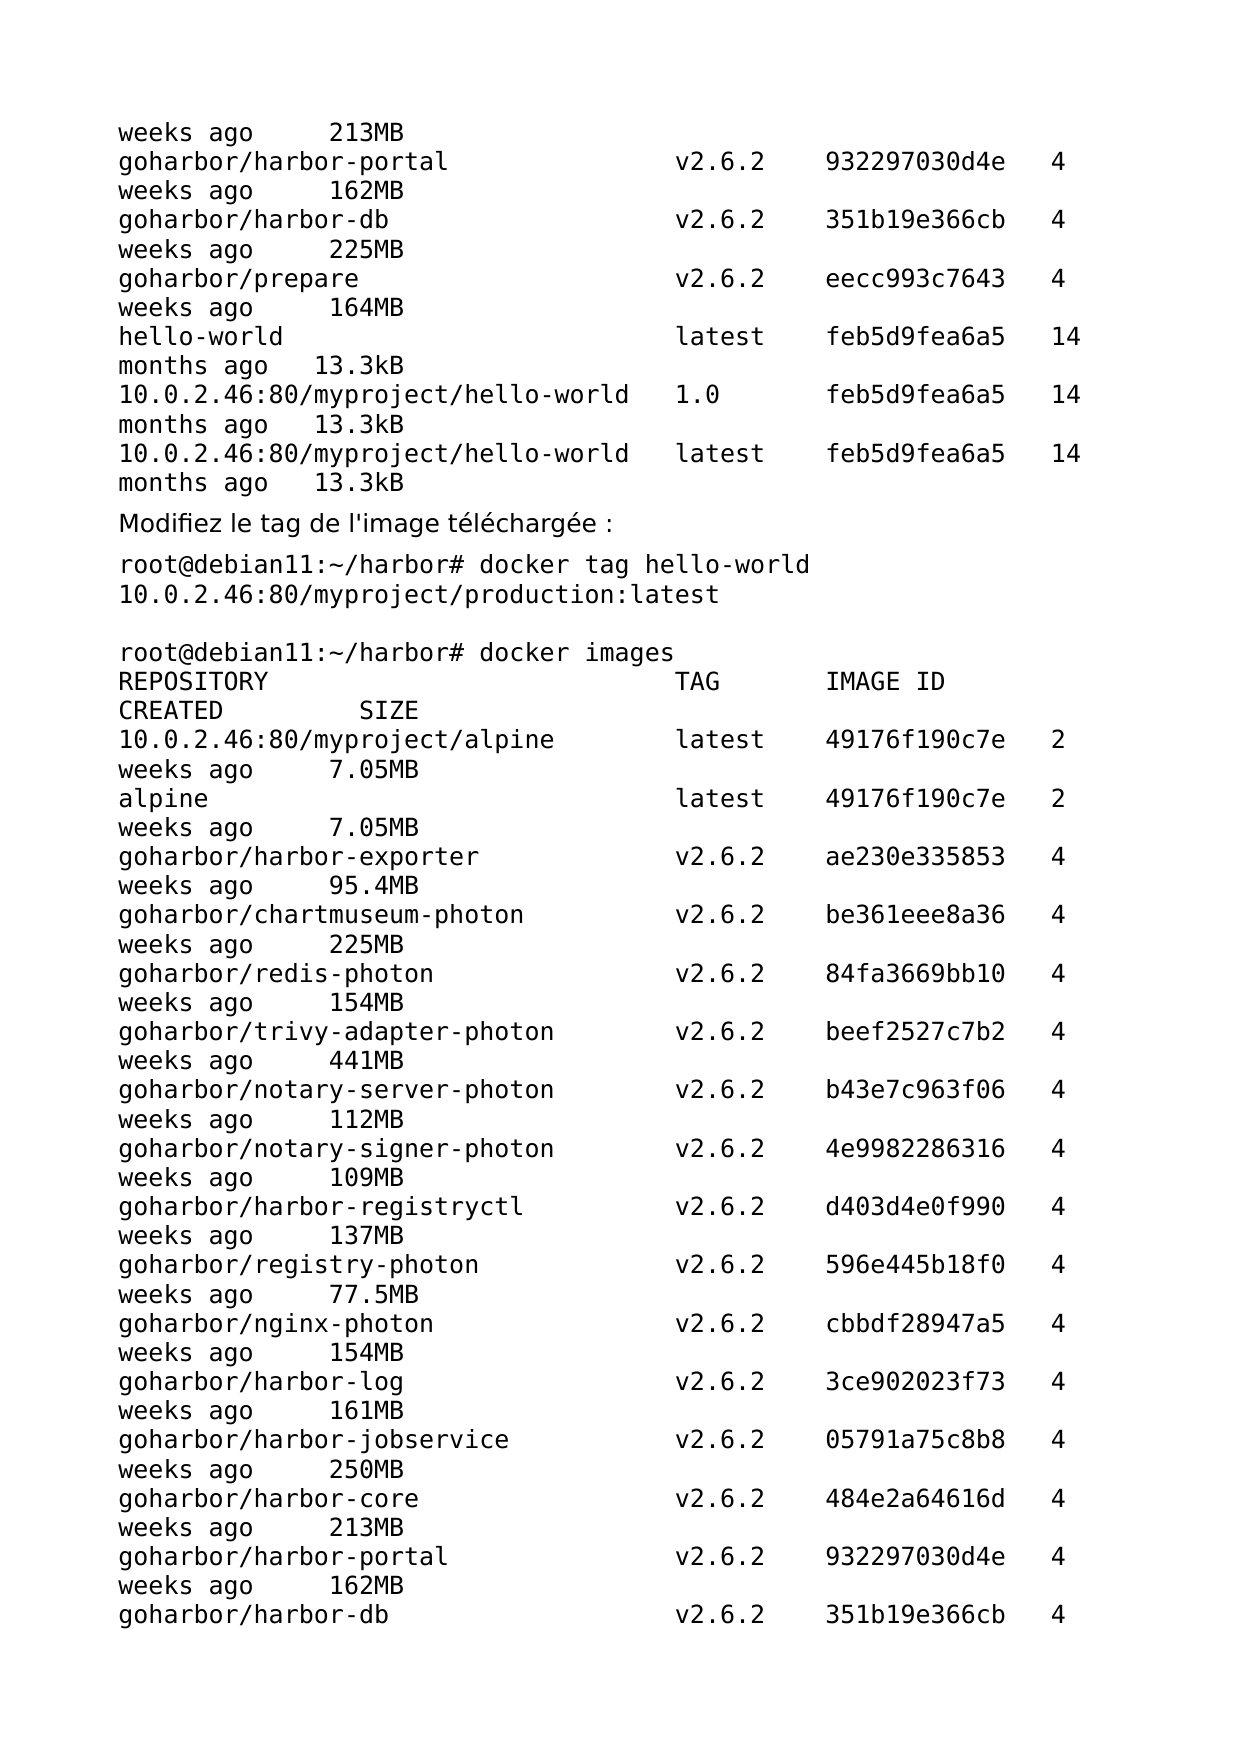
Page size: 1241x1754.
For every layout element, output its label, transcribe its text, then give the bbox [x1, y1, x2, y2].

text weeks ago 213MB goharbor/harbor-portal v2.6.2 932297030d4e 4 weeks ago 162MB goharbor/harbor-db v2.6.2 351b19e366cb 4 weeks ago 225MB goharbor/prepare v2.6.2 eecc993c7643 4 weeks ago 164MB hello-world latest feb5d9fea6a5 14 months ago 13.3kB 10.0.2.46:80/myproject/hello-world 1.0 feb5d9fea6a5 14 months ago 13.3kB 10.0.2.46:80/myproject/hello-world latest feb5d9fea6a5 14 months ago 13.3kB [118, 118, 1122, 497]
text Modifiez le tag de l'image téléchargée : [118, 509, 1122, 538]
text root@debian11:~/harbor# docker tag hello-world 10.0.2.46:80/myproject/production:latest root@debian11:~/harbor# docker images REPOSITORY TAG IMAGE ID CREATED SIZE 10.0.2.46:80/myproject/alpine latest 49176f190c7e 2 weeks ago 7.05MB alpine latest 49176f190c7e 2 weeks ago 7.05MB goharbor/harbor-exporter v2.6.2 ae230e335853 4 weeks ago 95.4MB goharbor/chartmuseum-photon v2.6.2 be361eee8a36 4 weeks ago 225MB goharbor/redis-photon v2.6.2 84fa3669bb10 4 weeks ago 154MB goharbor/trivy-adapter-photon v2.6.2 beef2527c7b2 4 weeks ago 441MB goharbor/notary-server-photon v2.6.2 b43e7c963f06 4 weeks ago 112MB goharbor/notary-signer-photon v2.6.2 4e9982286316 4 weeks ago 109MB goharbor/harbor-registryctl v2.6.2 d403d4e0f990 4 weeks ago 137MB goharbor/registry-photon v2.6.2 596e445b18f0 4 weeks ago 77.5MB goharbor/nginx-photon v2.6.2 cbbdf28947a5 4 weeks ago 154MB goharbor/harbor-log v2.6.2 3ce902023f73 4 weeks ago 161MB goharbor/harbor-jobservice v2.6.2 05791a75c8b8 4 weeks ago 250MB goharbor/harbor-core v2.6.2 484e2a64616d 4 weeks ago 213MB goharbor/harbor-portal v2.6.2 932297030d4e 4 weeks ago 162MB goharbor/harbor-db v2.6.2 351b19e366cb 4 [118, 551, 1122, 1630]
